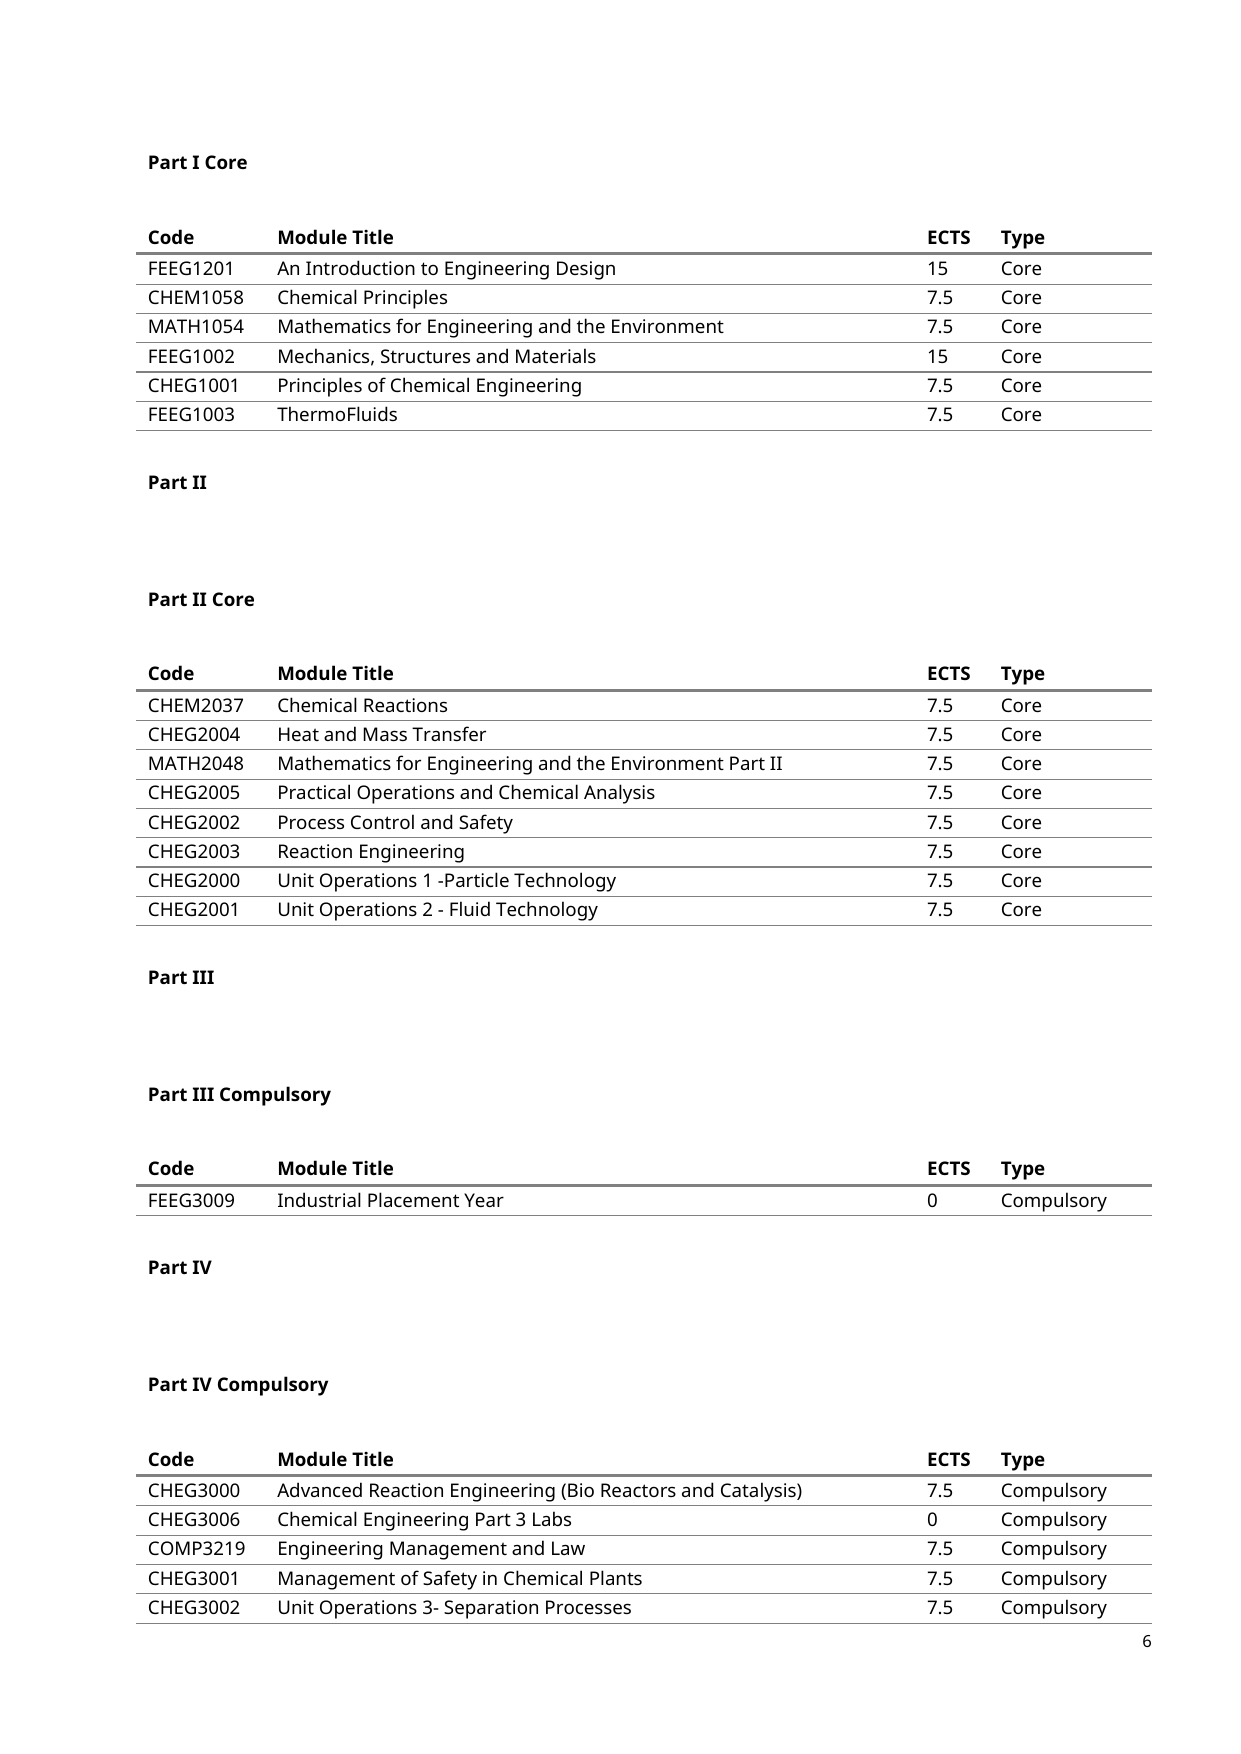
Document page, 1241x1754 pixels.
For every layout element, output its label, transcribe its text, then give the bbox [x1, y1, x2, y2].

table_cell 7.5 [916, 373, 989, 401]
table_cell Chemical Principles [266, 285, 916, 313]
table_cell FEEG1201 [136, 255, 266, 283]
table_cell Advanced Reaction Engineering (Bio Reactors and Catalysis) [266, 1477, 916, 1505]
table_cell FEEG1003 [136, 402, 266, 430]
table_cell Mathematics for Engineering and the Environment [266, 314, 916, 342]
table_cell CHEG2001 [136, 897, 266, 925]
table_cell 0 [916, 1187, 989, 1215]
table_cell Engineering Management and Law [266, 1536, 916, 1564]
table_cell Chemical Reactions [266, 692, 916, 720]
table_cell 7.5 [916, 721, 989, 749]
table_cell [136, 71, 1152, 111]
table_cell Unit Operations 3- Separation Processes [266, 1594, 916, 1622]
table_cell Part II Core [136, 548, 1152, 661]
table_cell Core [989, 373, 1152, 401]
table_cell CHEG2004 [136, 721, 266, 749]
table_cell CHEG3000 [136, 1477, 266, 1505]
table_cell Mechanics, Structures and Materials [266, 343, 916, 371]
table_cell 0 [916, 1506, 989, 1535]
table_cell 7.5 [916, 285, 989, 313]
table_cell 7.5 [916, 897, 989, 925]
table_cell Core [989, 692, 1152, 720]
table_cell Code [136, 661, 266, 689]
table_cell Core [989, 838, 1152, 866]
table_cell Core [989, 285, 1152, 313]
table_cell Part III Compulsory [136, 1043, 1152, 1156]
table_cell CHEM1058 [136, 285, 266, 313]
table_cell 7.5 [916, 314, 989, 342]
table_cell Compulsory [989, 1536, 1152, 1564]
table_cell CHEG2002 [136, 809, 266, 837]
table_cell Unit Operations 1 -Particle Technology [266, 868, 916, 896]
table_cell FEEG1002 [136, 343, 266, 371]
table_cell Compulsory [989, 1187, 1152, 1215]
table_cell Core [989, 780, 1152, 808]
table_cell Core [989, 750, 1152, 779]
table_cell Compulsory [989, 1506, 1152, 1535]
table_cell Part III [136, 926, 1152, 1043]
table_cell CHEG3002 [136, 1594, 266, 1622]
table_cell 15 [916, 255, 989, 283]
table_cell Core [989, 897, 1152, 925]
table_cell Core [989, 868, 1152, 896]
table_cell CHEG3001 [136, 1565, 266, 1593]
table_cell Type [989, 1446, 1152, 1474]
table_cell Chemical Engineering Part 3 Labs [266, 1506, 916, 1535]
table_cell Compulsory [989, 1594, 1152, 1622]
table_cell Part II [136, 431, 1152, 548]
table_cell CHEG2005 [136, 780, 266, 808]
table_cell Module Title [266, 661, 916, 689]
table_cell Module Title [266, 1446, 916, 1474]
table_cell CHEM2037 [136, 692, 266, 720]
table_cell Mathematics for Engineering and the Environment Part II [266, 750, 916, 779]
table_cell Core [989, 809, 1152, 837]
table_cell Core [989, 343, 1152, 371]
table_cell 7.5 [916, 809, 989, 837]
table_cell Compulsory [989, 1477, 1152, 1505]
table_cell Part IV Compulsory [136, 1333, 1152, 1446]
table_cell ThermoFluids [266, 402, 916, 430]
table_cell Core [989, 314, 1152, 342]
table_cell Principles of Chemical Engineering [266, 373, 916, 401]
table_cell ECTS [916, 661, 989, 689]
table_cell CHEG2000 [136, 868, 266, 896]
table_cell Core [989, 255, 1152, 283]
table_cell CHEG2003 [136, 838, 266, 866]
table_cell CHEG3006 [136, 1506, 266, 1535]
table_cell Process Control and Safety [266, 809, 916, 837]
table_cell Heat and Mass Transfer [266, 721, 916, 749]
table_cell Core [989, 402, 1152, 430]
table_cell Type [989, 1156, 1152, 1184]
table_cell 7.5 [916, 1477, 989, 1505]
table_cell Part I Core [136, 111, 1152, 224]
table_cell FEEG3009 [136, 1187, 266, 1215]
table_cell ECTS [916, 1156, 989, 1184]
table_cell ECTS [916, 1446, 989, 1474]
table_cell Module Title [266, 1156, 916, 1184]
table_cell Management of Safety in Chemical Plants [266, 1565, 916, 1593]
table_cell Practical Operations and Chemical Analysis [266, 780, 916, 808]
table_cell 7.5 [916, 692, 989, 720]
table_cell 7.5 [916, 1594, 989, 1622]
table_cell CHEG1001 [136, 373, 266, 401]
table_cell Type [989, 661, 1152, 689]
table_cell Type [989, 224, 1152, 252]
table_cell Part IV [136, 1216, 1152, 1333]
table_cell Code [136, 224, 266, 252]
table_cell 7.5 [916, 1536, 989, 1564]
table_cell 7.5 [916, 868, 989, 896]
table_cell Code [136, 1156, 266, 1184]
table_cell 7.5 [916, 1565, 989, 1593]
table_cell Module Title [266, 224, 916, 252]
table_cell Reaction Engineering [266, 838, 916, 866]
table_cell 7.5 [916, 750, 989, 779]
table_cell Core [989, 721, 1152, 749]
table_cell Unit Operations 2 - Fluid Technology [266, 897, 916, 925]
table_cell An Introduction to Engineering Design [266, 255, 916, 283]
table_cell Code [136, 1446, 266, 1474]
table_cell MATH2048 [136, 750, 266, 779]
table_cell MATH1054 [136, 314, 266, 342]
table_cell COMP3219 [136, 1536, 266, 1564]
table_cell Industrial Placement Year [266, 1187, 916, 1215]
table_cell 7.5 [916, 838, 989, 866]
table_cell 15 [916, 343, 989, 371]
table_cell 7.5 [916, 780, 989, 808]
table_cell Compulsory [989, 1565, 1152, 1593]
table_cell ECTS [916, 224, 989, 252]
table_cell 7.5 [916, 402, 989, 430]
